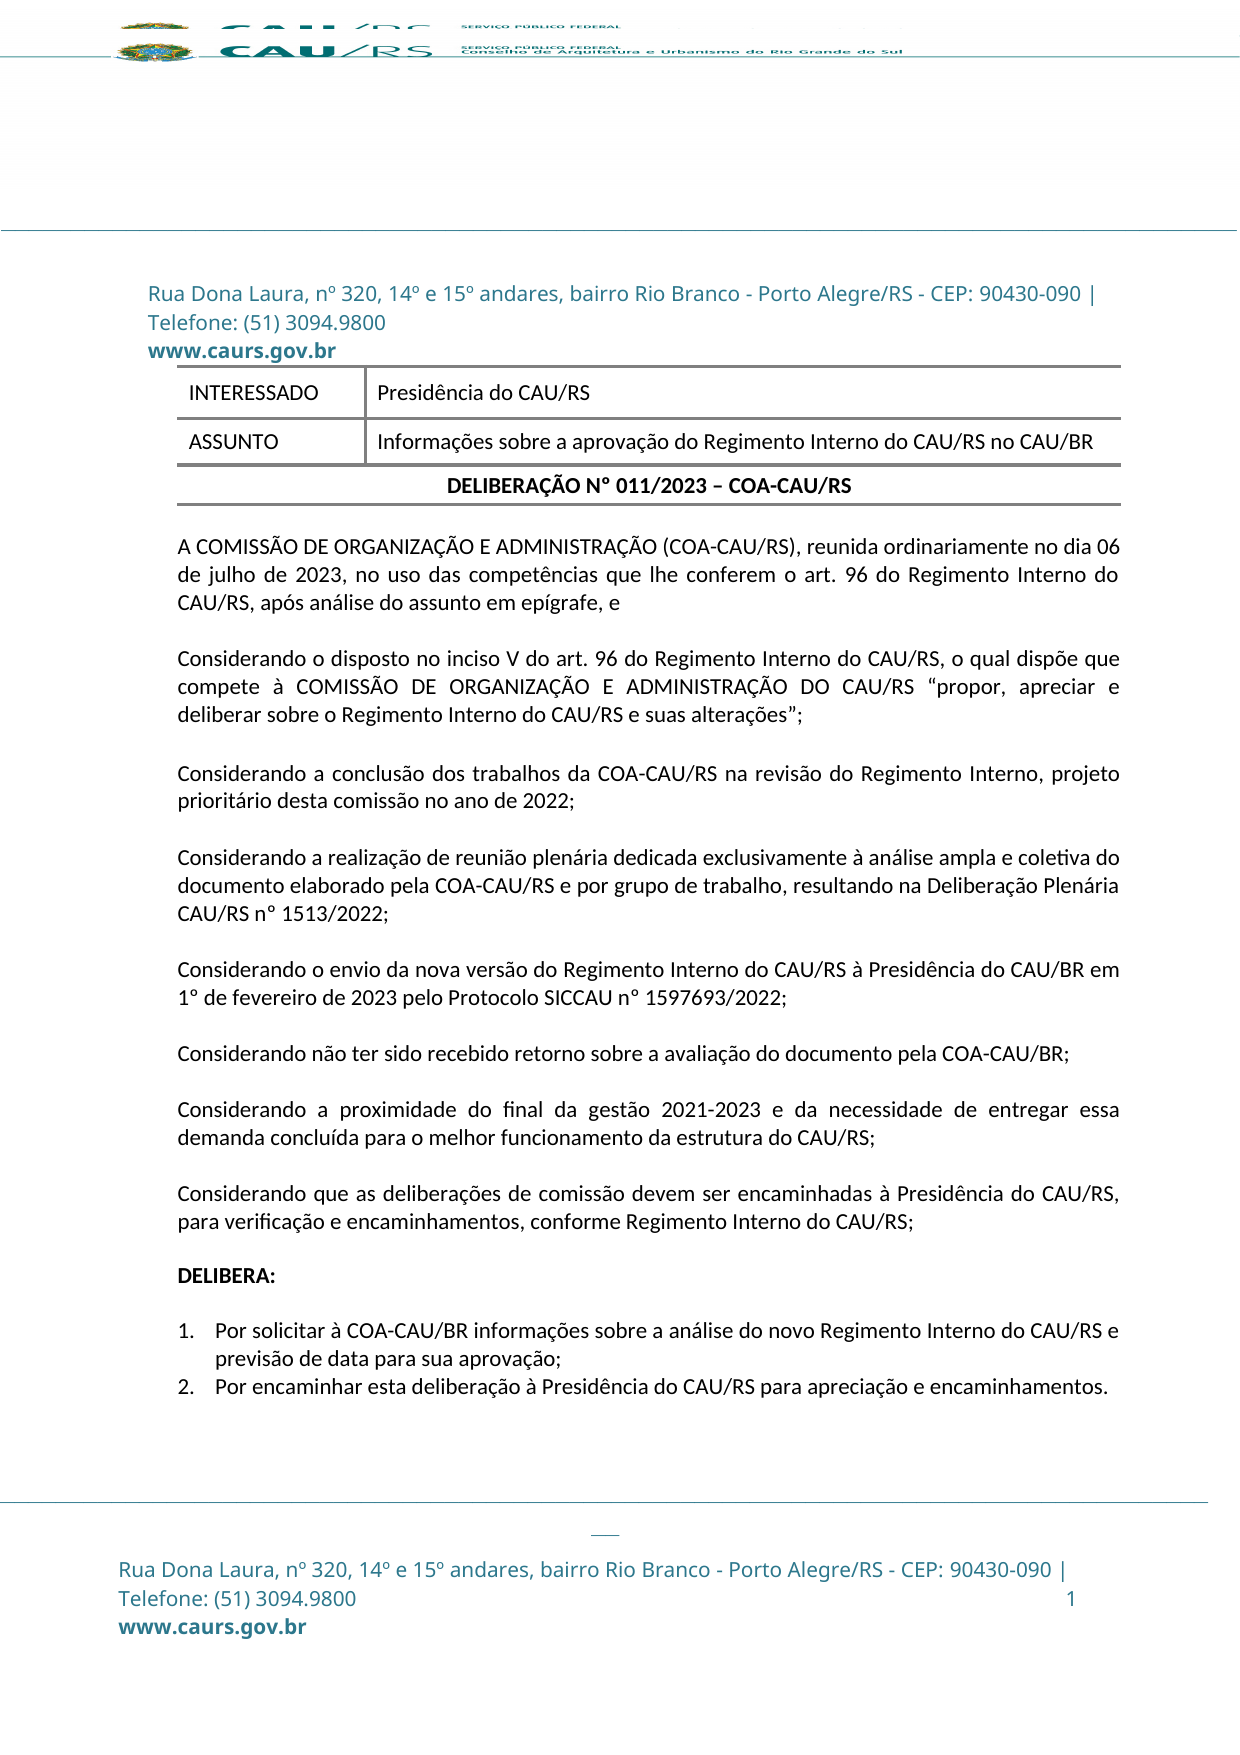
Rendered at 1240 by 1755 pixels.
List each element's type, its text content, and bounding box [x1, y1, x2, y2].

table_cell DELIBERAÇÃO Nº 011/2023 – COA-CAU/RS [177, 467, 1121, 502]
table_header INTERESSADO [177, 368, 364, 417]
text Considerando o disposto no inciso V do art. 96 do Regimento Interno do CAU/RS, o qual dispõe que compete à COMISSÃO DE ORGANIZAÇÃO E ADMINISTRAÇÃO DO CAU/RS “propor, apreciar e deliberar sobre o Regimento Interno do CAU/RS e suas alterações”; [177, 644, 1121, 728]
list Por solicitar à COA-CAU/BR informações sobre a análise do novo Regimento Interno do CAU/RS e previsão de data para sua aprovação; [177, 1316, 1121, 1372]
text Considerando não ter sido recebido retorno sobre a avaliação do documento pela COA-CAU/BR; [177, 1039, 1121, 1067]
text A COMISSÃO DE ORGANIZAÇÃO E ADMINISTRAÇÃO (COA-CAU/RS), reunida ordinariamente no dia 06 de julho de 2023, no uso das competências que lhe conferem o art. 96 do Regimento Interno do CAU/RS, após análise do assunto em epígrafe, e [177, 532, 1121, 616]
table_header Presidência do CAU/RS [367, 368, 1121, 417]
table_cell Informações sobre a aprovação do Regimento Interno do CAU/RS no CAU/BR [367, 420, 1121, 462]
list Por encaminhar esta deliberação à Presidência do CAU/RS para apreciação e encaminhamentos. [177, 1372, 1121, 1400]
text Considerando a conclusão dos trabalhos da COA-CAU/RS na revisão do Regimento Interno, projeto prioritário desta comissão no ano de 2022; [177, 759, 1121, 815]
text Considerando o envio da nova versão do Regimento Interno do CAU/RS à Presidência do CAU/BR em 1º de fevereiro de 2023 pelo Protocolo SICCAU nº 1597693/2022; [177, 955, 1121, 1011]
table_cell ASSUNTO [177, 420, 364, 462]
text Considerando a proximidade do final da gestão 2021-2023 e da necessidade de entregar essa demanda concluída para o melhor funcionamento da estrutura do CAU/RS; [177, 1095, 1121, 1151]
text Considerando que as deliberações de comissão devem ser encaminhadas à Presidência do CAU/RS, para verificação e encaminhamentos, conforme Regimento Interno do CAU/RS; [177, 1179, 1121, 1235]
text Rua Dona Laura, nº 320, 14º e 15º andares, bairro Rio Branco - Porto Alegre/RS - CEP: 90430-090 | Telefone: (51) 3094.9800 [148, 279, 1121, 336]
text _________________________________________________________________________________________ [0, 205, 1239, 234]
text Considerando a realização de reunião plenária dedicada exclusivamente à análise ampla e coletiva do documento elaborado pela COA-CAU/RS e por grupo de trabalho, resultando na Deliberação Plenária CAU/RS nº 1513/2022; [177, 843, 1121, 927]
text DELIBERA: [177, 1261, 1121, 1289]
text www.caurs.gov.br [148, 336, 1121, 364]
